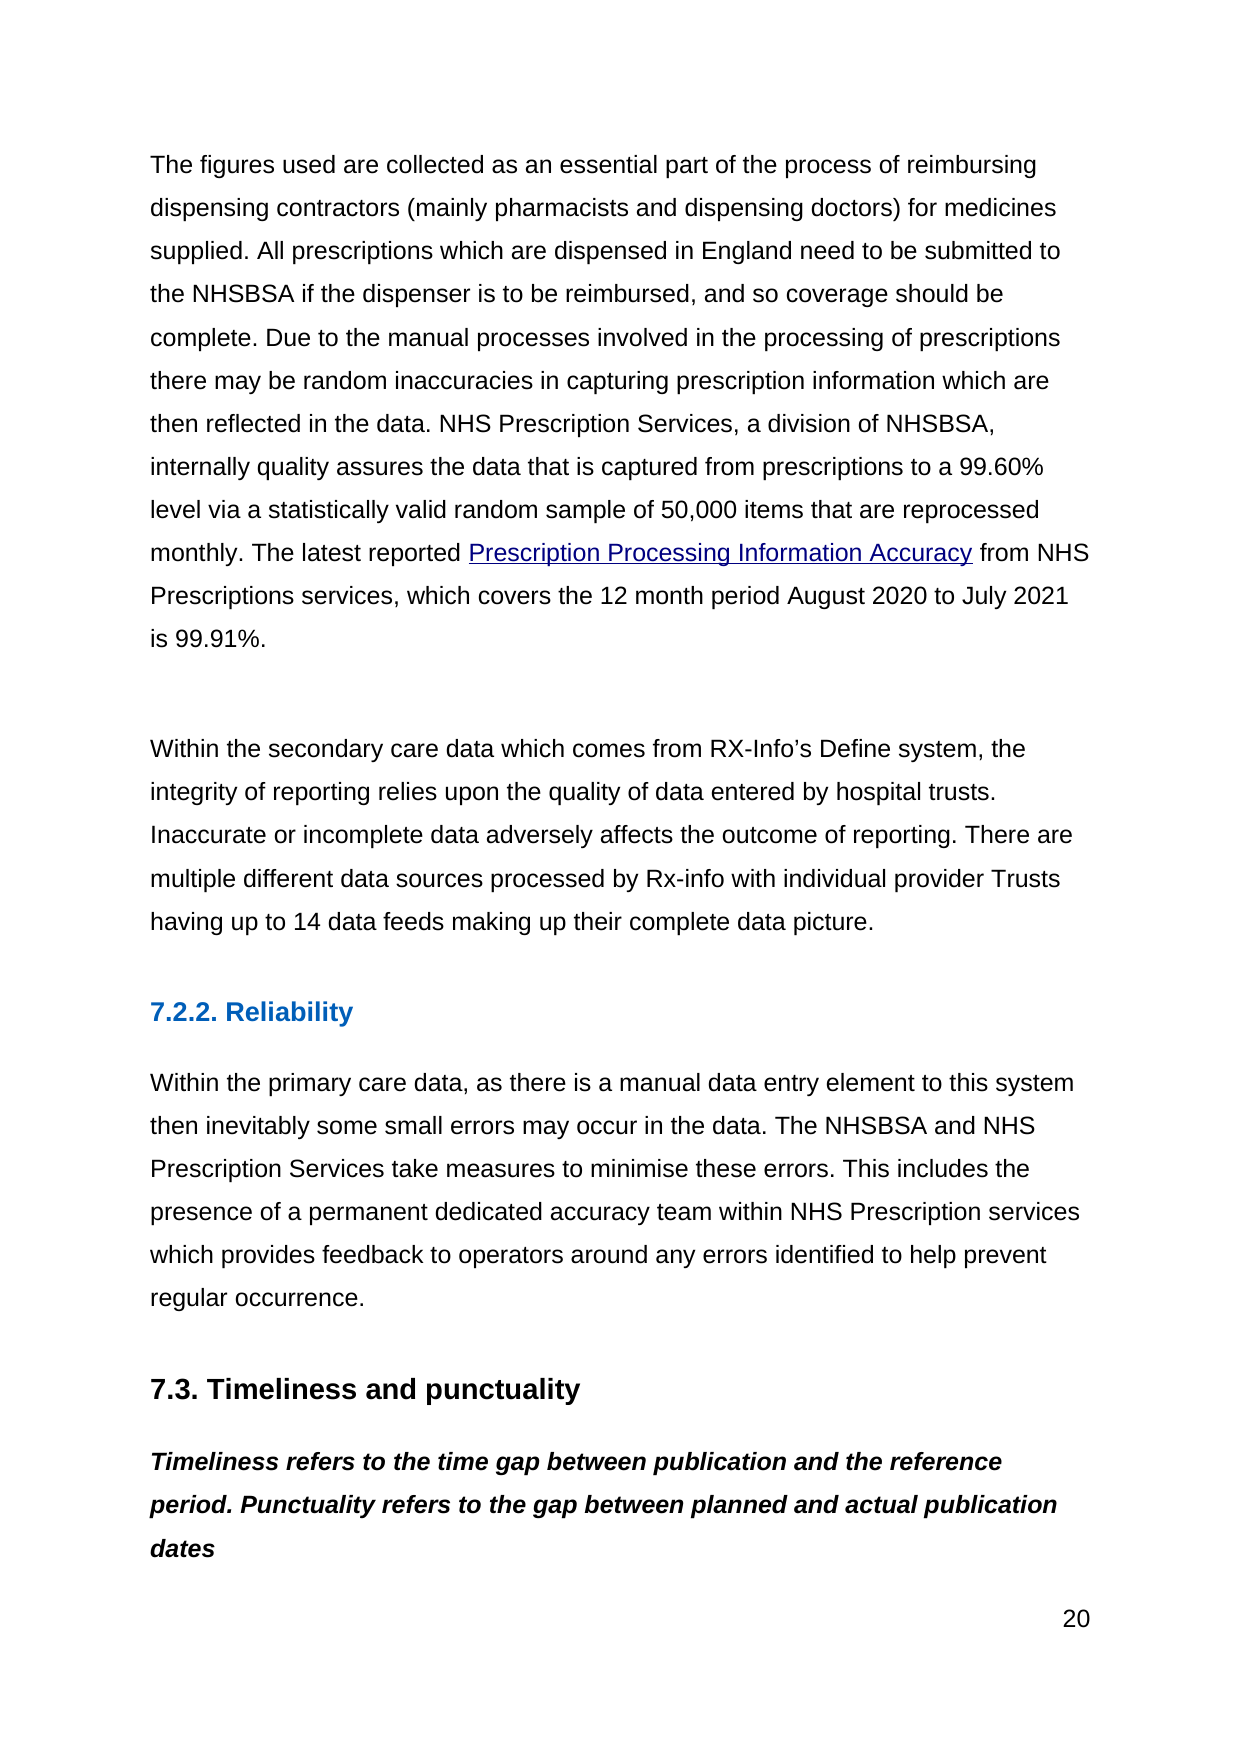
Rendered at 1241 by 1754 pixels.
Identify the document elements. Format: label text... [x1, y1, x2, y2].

text Timeliness refers to the time gap between publication and the reference period. Punctuality refers to the gap between planned and actual publication dates [150, 1447, 1090, 1562]
text Within the primary care data, as there is a manual data entry element to this system then inevitably some small errors may occur in the data. The NHSBSA and NHS Prescription Services take measures to minimise these errors. This includes the presence of a permanent dedicated accuracy team within NHS Prescription services which provides feedback to operators around any errors identified to help prevent regular occurrence. [150, 1067, 1090, 1312]
subtitle 7.3. Timeliness and punctuality [150, 1372, 1090, 1406]
text The figures used are collected as an essential part of the process of reimbursing dispensing contractors (mainly pharmacists and dispensing doctors) for medicines supplied. All prescriptions which are dispensed in England need to be submitted to the NHSBSA if the dispenser is to be reimbursed, and so coverage should be complete. Due to the manual processes involved in the processing of prescriptions there may be random inaccuracies in capturing prescription information which are then reflected in the data. NHS Prescription Services, a division of NHSBSA, internally quality assures the data that is captured from prescriptions to a 99.60% level via a statistically valid random sample of 50,000 items that are reprocessed monthly. The latest reported Prescription Processing Information Accuracy from NHS Prescriptions services, which covers the 12 month period August 2020 to July 2021 is 99.91%. [150, 150, 1090, 653]
text Within the secondary care data which comes from RX-Info’s Define system, the integrity of reporting relies upon the quality of data entered by hospital trusts. Inaccurate or incomplete data adversely affects the outcome of reporting. There are multiple different data sources processed by Rx-info with individual provider Trusts having up to 14 data feeds making up their complete data picture. [150, 734, 1090, 935]
subtitle 7.2.2. Reliability [150, 996, 1090, 1027]
